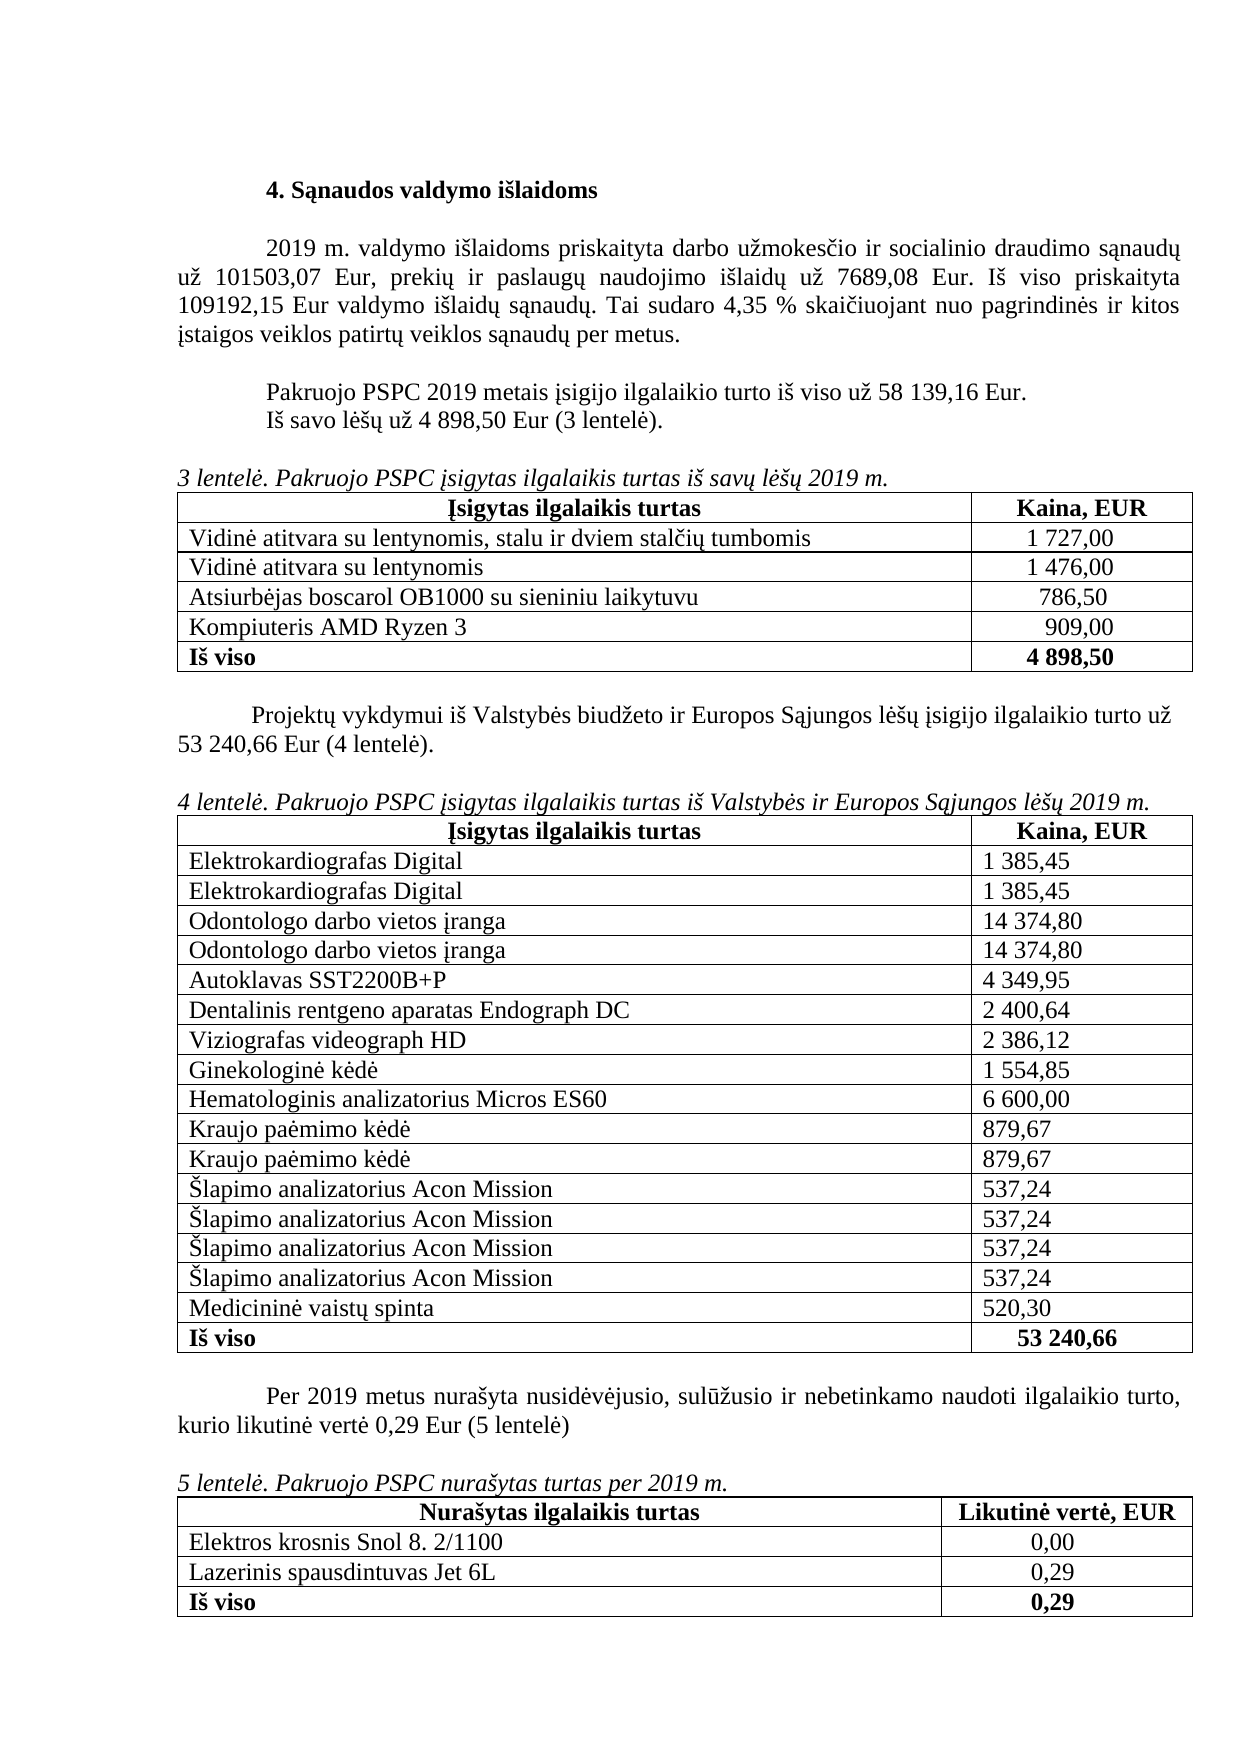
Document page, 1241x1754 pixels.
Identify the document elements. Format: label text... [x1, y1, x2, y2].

table_cell Iš viso [178, 642, 971, 671]
table_cell Vidinė atitvara su lentynomis, stalu ir dviem stalčių tumbomis [178, 523, 971, 551]
text 2019 m. valdymo išlaidoms priskaityta darbo užmokesčio ir socialinio draudimo sąnaudų už 101503,07 Eur, prekių ir paslaugų naudojimo išlaidų už 7689,08 Eur. Iš viso priskaityta 109192,15 Eur valdymo išlaidų sąnaudų. Tai sudaro 4,35 % skaičiuojant nuo pagrindinės ir kitos įstaigos veiklos patirtų veiklos sąnaudų per metus. [177, 233, 1181, 348]
table_cell 53 240,66 [972, 1323, 1192, 1352]
table_cell 1 385,45 [972, 846, 1192, 875]
table_header Kaina, EUR [972, 493, 1192, 522]
table_cell 1 476,00 [972, 553, 1192, 581]
table_cell Viziografas videograph HD [178, 1025, 971, 1054]
table_header Kaina, EUR [972, 816, 1192, 845]
table_cell 537,24 [972, 1174, 1192, 1203]
table_cell Atsiurbėjas boscarol OB1000 su sieniniu laikytuvu [178, 582, 971, 611]
table_cell Elektrokardiografas Digital [178, 846, 971, 875]
table_cell 2 386,12 [972, 1025, 1192, 1054]
table_cell 786,50 [972, 582, 1192, 611]
table_cell Iš viso [178, 1587, 941, 1616]
table_cell Šlapimo analizatorius Acon Mission [178, 1174, 971, 1203]
table_cell Vidinė atitvara su lentynomis [178, 553, 971, 581]
table_cell 537,24 [972, 1234, 1192, 1262]
text Projektų vykdymui iš Valstybės biudžeto ir Europos Sąjungos lėšų įsigijo ilgalaikio turto už 53 240,66 Eur (4 lentelė). [177, 700, 1181, 758]
text 4. Sąnaudos valdymo išlaidoms [177, 176, 1181, 204]
table_cell 0,29 [942, 1587, 1192, 1616]
table_header Likutinė vertė, EUR [942, 1498, 1192, 1526]
table_cell Kraujo paėmimo kėdė [178, 1144, 971, 1173]
table_cell Šlapimo analizatorius Acon Mission [178, 1234, 971, 1262]
table_cell Elektrokardiografas Digital [178, 876, 971, 905]
table_cell 1 554,85 [972, 1055, 1192, 1083]
table_cell 1 727,00 [972, 523, 1192, 551]
table_cell 1 385,45 [972, 876, 1192, 905]
text 3 lentelė. Pakruojo PSPC įsigytas ilgalaikis turtas iš savų lėšų 2019 m. [177, 463, 1181, 492]
text 5 lentelė. Pakruojo PSPC nurašytas turtas per 2019 m. [177, 1468, 1181, 1496]
table_cell 4 349,95 [972, 965, 1192, 994]
text Iš savo lėšų už 4 898,50 Eur (3 lentelė). [177, 406, 1181, 434]
table_cell 909,00 [972, 612, 1192, 641]
table_cell Dentalinis rentgeno aparatas Endograph DC [178, 995, 971, 1024]
table_cell Autoklavas SST2200B+P [178, 965, 971, 994]
table_cell 6 600,00 [972, 1085, 1192, 1113]
table_cell Šlapimo analizatorius Acon Mission [178, 1263, 971, 1292]
table_cell Medicininė vaistų spinta [178, 1293, 971, 1322]
table_cell 537,24 [972, 1263, 1192, 1292]
table_cell 879,67 [972, 1144, 1192, 1173]
table_cell Kompiuteris AMD Ryzen 3 [178, 612, 971, 641]
table_cell 537,24 [972, 1204, 1192, 1232]
table_cell Hematologinis analizatorius Micros ES60 [178, 1085, 971, 1113]
table_cell 0,29 [942, 1557, 1192, 1586]
table_cell Kraujo paėmimo kėdė [178, 1114, 971, 1143]
text Per 2019 metus nurašyta nusidėvėjusio, sulūžusio ir nebetinkamo naudoti ilgalaikio turto, kurio likutinė vertė 0,29 Eur (5 lentelė) [177, 1381, 1181, 1439]
table_header Įsigytas ilgalaikis turtas [178, 493, 971, 522]
text 4 lentelė. Pakruojo PSPC įsigytas ilgalaikis turtas iš Valstybės ir Europos Sąjungos lėšų 2019 m. [177, 787, 1181, 815]
table_cell 14 374,80 [972, 936, 1192, 964]
table_cell Lazerinis spausdintuvas Jet 6L [178, 1557, 941, 1586]
table_cell 879,67 [972, 1114, 1192, 1143]
table_cell 4 898,50 [972, 642, 1192, 671]
table_header Įsigytas ilgalaikis turtas [178, 816, 971, 845]
table_cell 0,00 [942, 1527, 1192, 1556]
table_cell Iš viso [178, 1323, 971, 1352]
table_cell Šlapimo analizatorius Acon Mission [178, 1204, 971, 1232]
table_cell Odontologo darbo vietos įranga [178, 936, 971, 964]
table_cell 14 374,80 [972, 906, 1192, 934]
table_cell 520,30 [972, 1293, 1192, 1322]
table_header Nurašytas ilgalaikis turtas [178, 1498, 941, 1526]
table_cell 2 400,64 [972, 995, 1192, 1024]
table_cell Ginekologinė kėdė [178, 1055, 971, 1083]
table_cell Odontologo darbo vietos įranga [178, 906, 971, 934]
table_cell Elektros krosnis Snol 8. 2/1100 [178, 1527, 941, 1556]
text Pakruojo PSPC 2019 metais įsigijo ilgalaikio turto iš viso už 58 139,16 Eur. [177, 377, 1181, 406]
